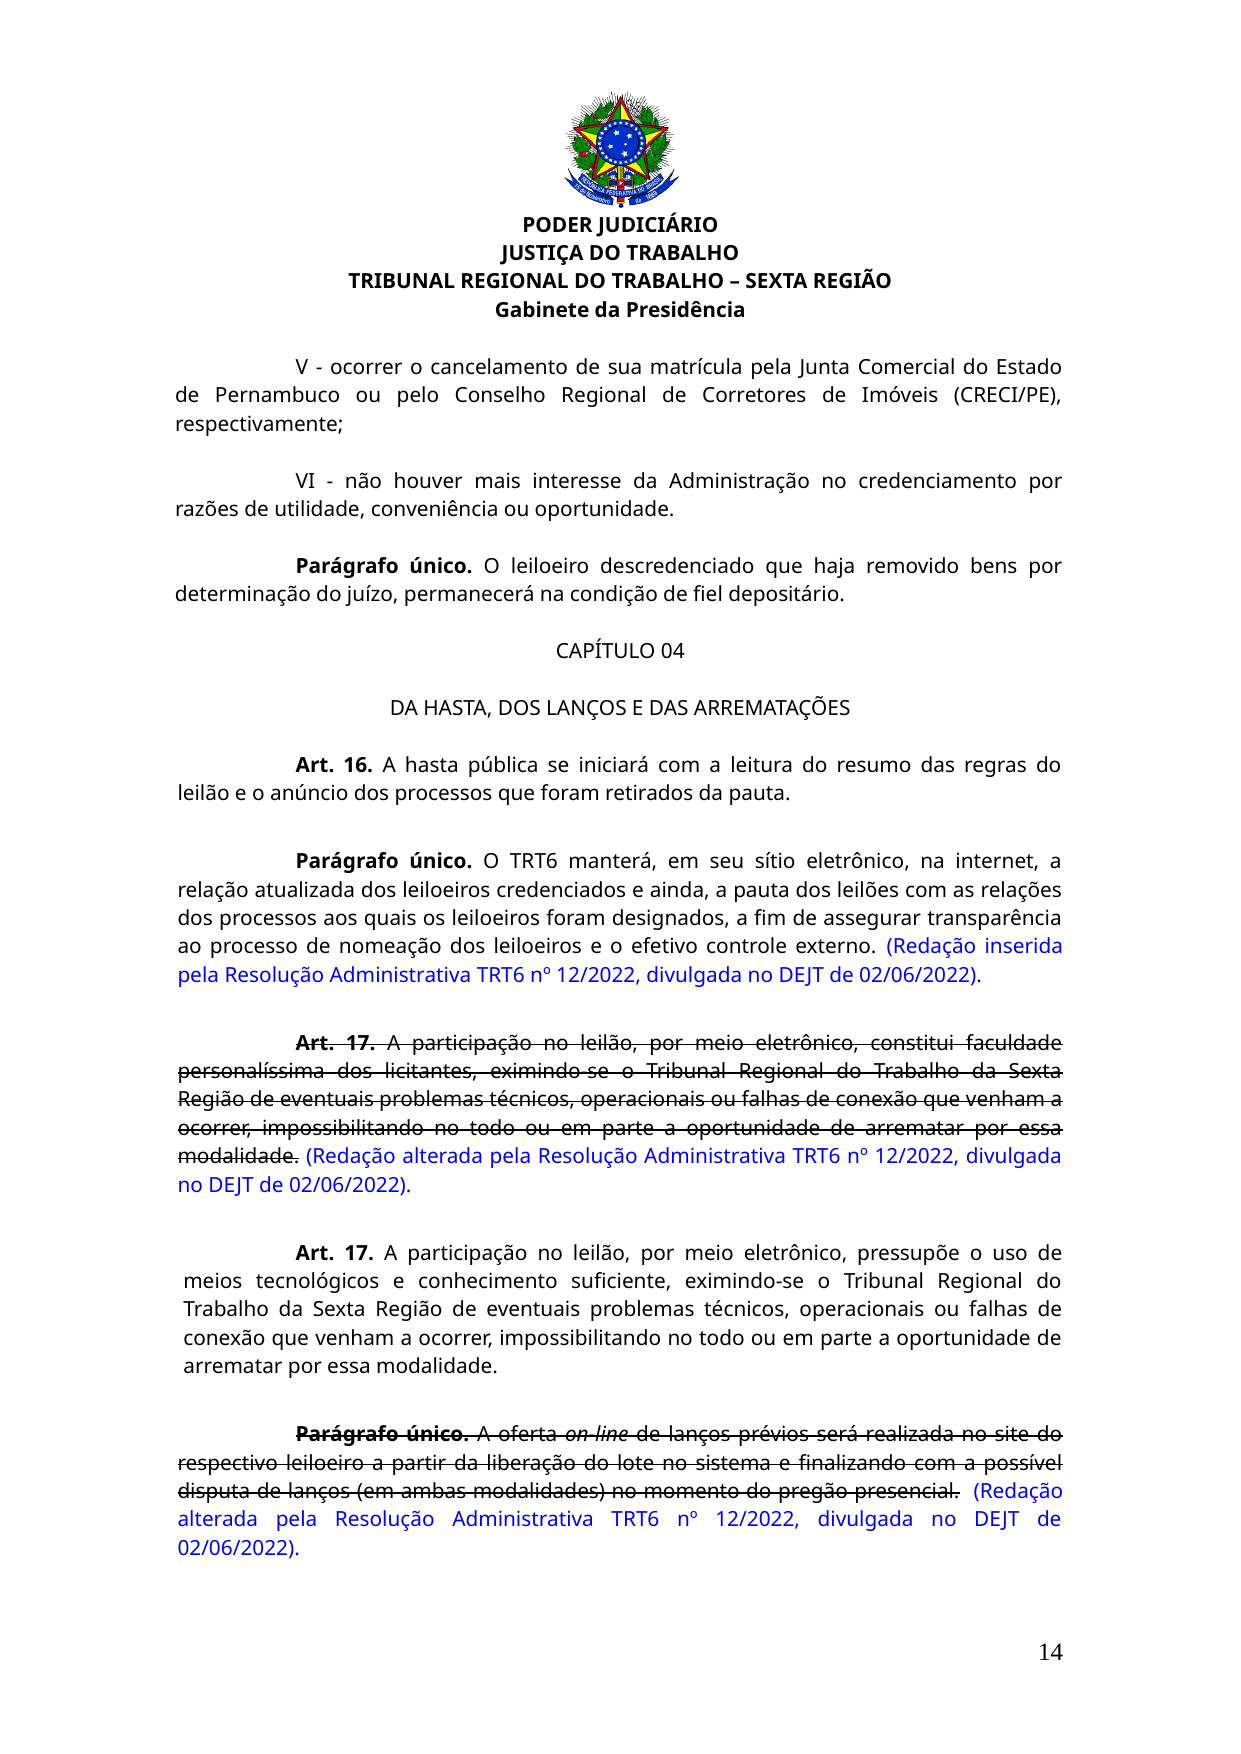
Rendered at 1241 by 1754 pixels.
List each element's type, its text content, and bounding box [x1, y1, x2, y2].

text Art. 17. A participação no leilão, por meio eletrônico, constitui faculdade personalíssima dos licitantes, eximindo-se o Tribunal Regional do Trabalho da Sexta Região de eventuais problemas técnicos, operacionais ou falhas de conexão que venham a ocorrer, impossibilitando no todo ou em parte a oportunidade de arrematar por essa modalidade. (Redação alterada pela Resolução Administrativa TRT6 nº 12/2022, divulgada no DEJT de 02/06/2022). [177, 1130, 1063, 1198]
text Parágrafo único. A oferta on-line de lanços prévios será realizada no site do respectivo leiloeiro a partir da liberação do lote no sistema e finalizando com a possível disputa de lanços (em ambas modalidades) no momento do pregão presencial. (Redação alterada pela Resolução Administrativa TRT6 nº 12/2022, divulgada no DEJT de 02/06/2022). [177, 1465, 1063, 1561]
text Art. 17. A participação no leilão, por meio eletrônico, constitui faculdade personalíssima dos licitantes, eximindo-se o Tribunal Regional do Trabalho da Sexta Região de eventuais problemas técnicos, operacionais ou falhas de conexão que venham a ocorrer, impossibilitando no todo ou em parte a oportunidade de arrematar por essa modalidade. (Redação alterada pela Resolução Administrativa TRT6 nº 12/2022, divulgada no DEJT de 02/06/2022). [177, 1102, 1063, 1129]
text Parágrafo único. A oferta on-line de lanços prévios será realizada no site do respectivo leiloeiro a partir da liberação do lote no sistema e finalizando com a possível disputa de lanços (em ambas modalidades) no momento do pregão presencial. (Redação alterada pela Resolução Administrativa TRT6 nº 12/2022, divulgada no DEJT de 02/06/2022). [177, 1419, 1063, 1464]
text Parágrafo único. O leiloeiro descredenciado que haja removido bens por determinação do juízo, permanecerá na condição de fiel depositário. [174, 551, 1063, 608]
text CAPÍTULO 04 [177, 636, 1063, 665]
text Art. 17. A participação no leilão, por meio eletrônico, constitui faculdade personalíssima dos licitantes, eximindo-se o Tribunal Regional do Trabalho da Sexta Região de eventuais problemas técnicos, operacionais ou falhas de conexão que venham a ocorrer, impossibilitando no todo ou em parte a oportunidade de arrematar por essa modalidade. (Redação alterada pela Resolução Administrativa TRT6 nº 12/2022, divulgada no DEJT de 02/06/2022). [177, 1073, 1063, 1101]
text Art. 17. A participação no leilão, por meio eletrônico, constitui faculdade personalíssima dos licitantes, eximindo-se o Tribunal Regional do Trabalho da Sexta Região de eventuais problemas técnicos, operacionais ou falhas de conexão que venham a ocorrer, impossibilitando no todo ou em parte a oportunidade de arrematar por essa modalidade. (Redação alterada pela Resolução Administrativa TRT6 nº 12/2022, divulgada no DEJT de 02/06/2022). [177, 1028, 1063, 1072]
text VI - não houver mais interesse da Administração no credenciamento por razões de utilidade, conveniência ou oportunidade. [175, 466, 1063, 523]
text Art. 17. A participação no leilão, por meio eletrônico, pressupõe o uso de meios tecnológicos e conhecimento suficiente, eximindo-se o Tribunal Regional do Trabalho da Sexta Região de eventuais problemas técnicos, operacionais ou falhas de conexão que venham a ocorrer, impossibilitando no todo ou em parte a oportunidade de arrematar por essa modalidade. [183, 1238, 1063, 1380]
text DA HASTA, DOS LANÇOS E DAS ARREMATAÇÕES [177, 693, 1063, 722]
text Art. 16. A hasta pública se iniciará com a leitura do resumo das regras do leilão e o anúncio dos processos que foram retirados da pauta. [177, 750, 1063, 807]
picture [558, 88, 682, 210]
text V - ocorrer o cancelamento de sua matrícula pela Junta Comercial do Estado de Pernambuco ou pelo Conselho Regional de Corretores de Imóveis (CRECI/PE), respectivamente; [175, 352, 1063, 437]
text Parágrafo único. O TRT6 manterá, em seu sítio eletrônico, na internet, a relação atualizada dos leiloeiros credenciados e ainda, a pauta dos leilões com as relações dos processos aos quais os leiloeiros foram designados, a fim de assegurar transparência ao processo de nomeação dos leiloeiros e o efetivo controle externo. (Redação inserida pela Resolução Administrativa TRT6 nº 12/2022, divulgada no DEJT de 02/06/2022). [177, 846, 1063, 988]
